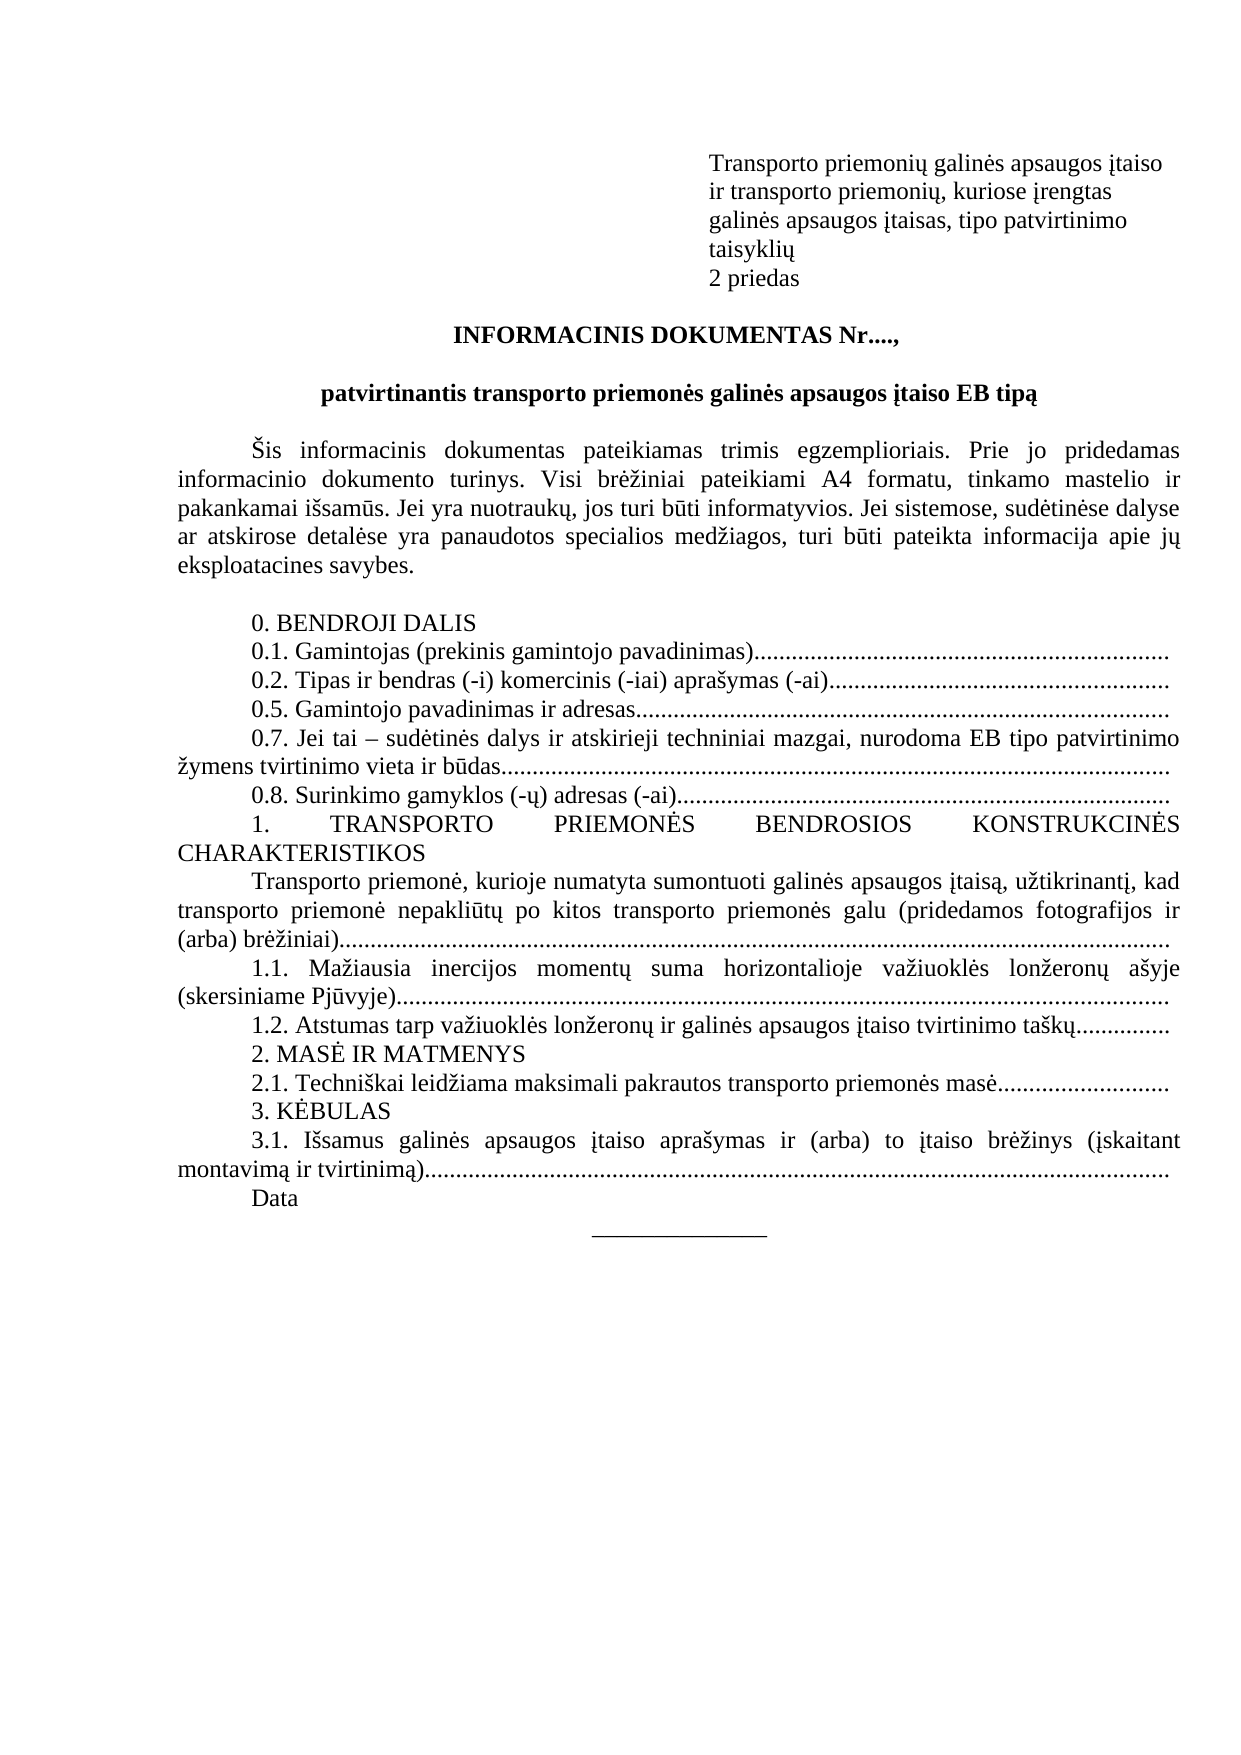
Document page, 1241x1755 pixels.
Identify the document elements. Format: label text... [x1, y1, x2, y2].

text 3.1. Išsamus galinės apsaugos įtaiso aprašymas ir (arba) to įtaiso brėžinys (įskaitant montavimą ir tvirtinimą) [177, 1125, 1181, 1183]
text 1.2. Atstumas tarp važiuoklės lonžeronų ir galinės apsaugos įtaiso tvirtinimo taškų [177, 1010, 1181, 1039]
text 1.1. Mažiausia inercijos momentų suma horizontalioje važiuoklės lonžeronų ašyje (skersiniame Pjūvyje) [177, 953, 1181, 1010]
text patvirtinantis transporto priemonės galinės apsaugos įtaiso EB tipą [177, 378, 1181, 406]
text 1. TRANSPORTO PRIEMONĖS BENDROSIOS KONSTRUKCINĖS CHARAKTERISTIKOS [177, 809, 1181, 866]
text 3. KĖBULAS [177, 1096, 1181, 1125]
text 0.5. Gamintojo pavadinimas ir adresas [177, 694, 1181, 723]
text 0.8. Surinkimo gamyklos (-ų) adresas (-ai) [177, 780, 1181, 809]
text 2.1. Techniškai leidžiama maksimali pakrautos transporto priemonės masė [177, 1068, 1181, 1096]
text 2. MASĖ IR MATMENYS [177, 1039, 1181, 1068]
text INFORMACINIS DOKUMENTAS Nr...., [177, 320, 1181, 349]
text 0.2. Tipas ir bendras (-i) komercinis (-iai) aprašymas (-ai) [177, 665, 1181, 694]
text ir transporto priemonių, kuriose įrengtas [177, 176, 1181, 205]
text Transporto priemonių galinės apsaugos įtaiso [177, 148, 1181, 176]
text Transporto priemonė, kurioje numatyta sumontuoti galinės apsaugos įtaisą, užtikrinantį, kad transporto priemonė nepakliūtų po kitos transporto priemonės galu (pridedamos fotografijos ir (arba) brėžiniai) [177, 866, 1181, 953]
text taisyklių [177, 234, 1181, 263]
text 2 priedas [177, 263, 1181, 291]
text 0. BENDROJI DALIS [177, 608, 1181, 636]
text 0.1. Gamintojas (prekinis gamintojo pavadinimas) [177, 636, 1181, 665]
text Šis informacinis dokumentas pateikiamas trimis egzemplioriais. Prie jo pridedamas informacinio dokumento turinys. Visi brėžiniai pateikiami A4 formatu, tinkamo mastelio ir pakankamai išsamūs. Jei yra nuotraukų, jos turi būti informatyvios. Jei sistemose, sudėtinėse dalyse ar atskirose detalėse yra panaudotos specialios medžiagos, turi būti pateikta informacija apie jų eksploatacines savybes. [177, 435, 1181, 579]
text Data [177, 1183, 1181, 1211]
text 0.7. Jei tai – sudėtinės dalys ir atskirieji techniniai mazgai, nurodoma EB tipo patvirtinimo žymens tvirtinimo vieta ir būdas [177, 723, 1181, 780]
text ______________ [177, 1211, 1181, 1240]
text galinės apsaugos įtaisas, tipo patvirtinimo [177, 205, 1181, 234]
